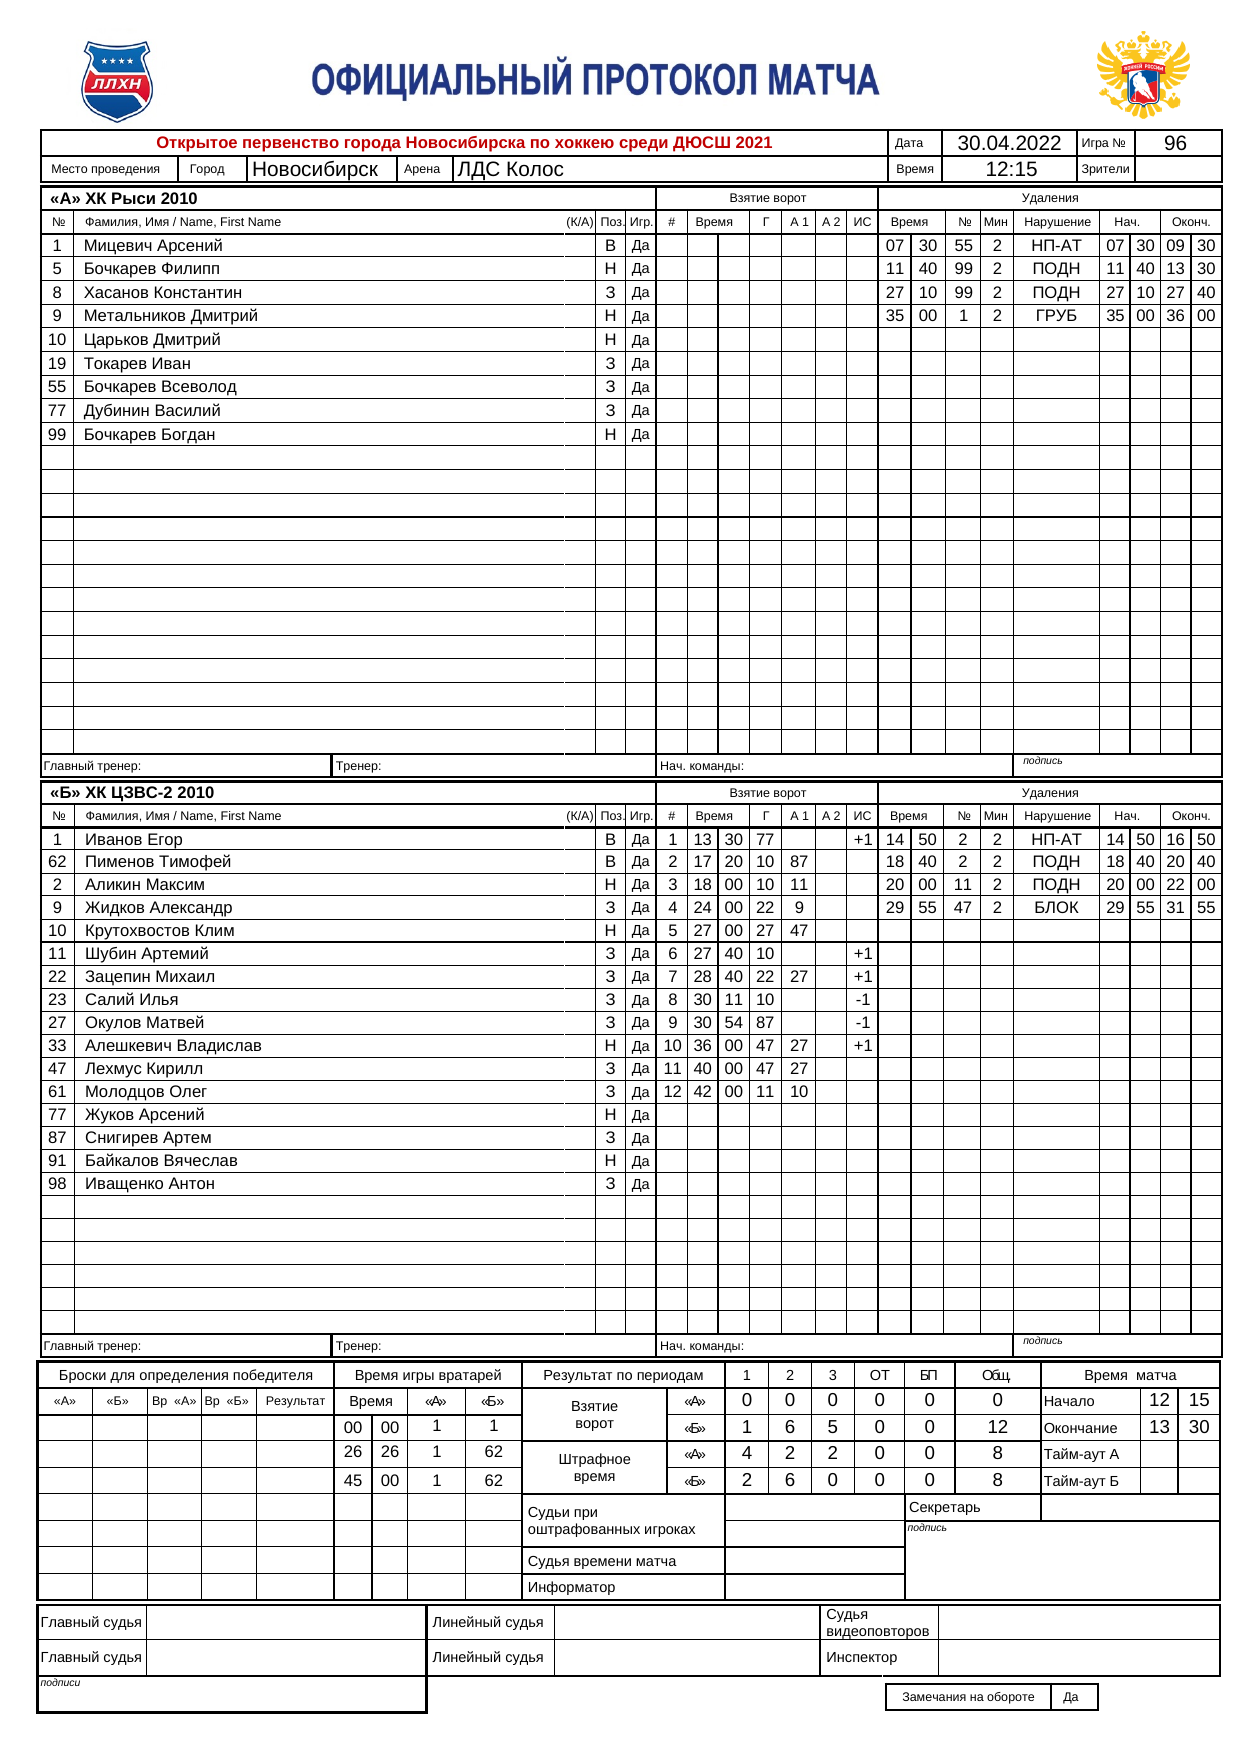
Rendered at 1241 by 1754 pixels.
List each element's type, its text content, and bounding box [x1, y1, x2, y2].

table_cell [202, 1468, 256, 1493]
table_cell [816, 446, 846, 469]
table_cell [816, 1196, 846, 1218]
table_cell [1161, 541, 1190, 564]
table_cell [816, 636, 846, 658]
table_cell 30 [688, 1012, 717, 1033]
table_cell [946, 707, 980, 729]
table_cell [879, 659, 910, 682]
table_cell [981, 423, 1013, 445]
table_cell [1161, 352, 1190, 374]
table_cell [912, 1150, 943, 1172]
table_cell [816, 1058, 846, 1079]
table_cell [565, 730, 595, 753]
table_cell 62 [466, 1468, 521, 1493]
table_cell [944, 1104, 980, 1126]
table_cell 55 [1192, 896, 1221, 918]
table_cell [408, 1574, 465, 1599]
table_cell [1014, 1288, 1099, 1310]
table_cell [42, 659, 73, 682]
table_cell 1 [42, 235, 73, 256]
table_cell Да [626, 989, 655, 1011]
table_cell [912, 541, 945, 564]
table_cell [1014, 1219, 1099, 1241]
table_cell [1131, 707, 1160, 729]
table_cell [981, 541, 1013, 564]
table_cell [657, 1150, 687, 1172]
table_cell [657, 376, 687, 398]
table_cell [1014, 1058, 1099, 1079]
table_cell [879, 1173, 910, 1195]
table_cell 2 [981, 896, 1013, 918]
table_cell [74, 446, 564, 469]
table_cell [565, 966, 595, 987]
table_cell [1131, 1242, 1160, 1264]
table_cell [565, 518, 595, 540]
table_cell 2 [944, 829, 980, 849]
table_cell 2 [657, 850, 687, 872]
table_cell [782, 707, 815, 729]
table_cell 6 [769, 1468, 811, 1493]
table_cell +1 [847, 829, 877, 849]
table_cell Начало [1042, 1389, 1140, 1413]
table_cell 8 [657, 989, 687, 1011]
table_cell [1131, 565, 1160, 587]
table_cell [981, 1104, 1013, 1126]
table_cell [750, 328, 781, 351]
table_cell [565, 1104, 595, 1126]
table_cell [879, 683, 910, 706]
table_cell 99 [946, 257, 980, 280]
table_cell [657, 683, 687, 706]
table_cell [946, 328, 980, 351]
table_cell [847, 565, 877, 587]
table_cell [847, 281, 877, 303]
table_cell [847, 1311, 877, 1333]
table_cell [782, 257, 815, 280]
table_cell [1161, 494, 1190, 516]
table_cell В [596, 829, 625, 849]
table_cell Арена [398, 157, 452, 181]
table_cell Информатор [523, 1575, 724, 1599]
table_cell 40 [719, 943, 749, 964]
table_cell [912, 943, 943, 964]
table_cell [726, 1575, 904, 1599]
table_cell [946, 588, 980, 611]
table_cell [912, 1196, 943, 1218]
table_cell [719, 1127, 749, 1149]
table_cell Н [596, 305, 625, 327]
table_cell [750, 659, 781, 682]
table_cell 30 [912, 235, 945, 256]
table_cell [1100, 588, 1129, 611]
table_cell 11 [944, 874, 980, 895]
table_cell [1014, 1150, 1099, 1172]
table_cell [912, 920, 943, 941]
table_cell Фамилия, Имя / Name, First Name [75, 805, 565, 826]
table_cell 30 [688, 989, 717, 1011]
table_cell [946, 376, 980, 398]
table_cell [782, 636, 815, 658]
table_cell [719, 730, 749, 753]
table_header Дата [889, 131, 941, 155]
table_header Открытое первенство города Новосибирска по хоккею среди ДЮСШ 2021 [42, 131, 887, 155]
table_cell [750, 399, 781, 422]
table_cell [726, 1495, 904, 1520]
table_cell 27 [1100, 281, 1129, 303]
table_cell [1014, 612, 1099, 634]
table_cell [1161, 1035, 1190, 1057]
table_cell [42, 1311, 74, 1333]
table_cell [981, 1288, 1013, 1310]
table_cell [373, 1494, 407, 1520]
table_cell [726, 1521, 904, 1546]
table_cell «Б» [93, 1389, 147, 1413]
table_cell [1161, 470, 1190, 493]
table_cell [1131, 588, 1160, 611]
table_cell 17 [688, 850, 717, 872]
table_cell [1131, 683, 1160, 706]
table_cell # [657, 211, 687, 233]
table_cell [719, 636, 749, 658]
table_cell [1131, 1288, 1160, 1310]
table_cell Главный тренер: [42, 1335, 330, 1356]
table_cell [74, 683, 564, 706]
table_cell [565, 257, 595, 280]
table_cell (К/А) [565, 211, 595, 233]
table_cell Тайм-аут Б [1042, 1468, 1140, 1493]
table_cell [879, 1288, 910, 1310]
table_cell Оконч. [1161, 805, 1221, 826]
table_cell ПОДН [1014, 257, 1099, 280]
table_cell [847, 588, 877, 611]
table_cell [1131, 376, 1160, 398]
table_cell [847, 399, 877, 422]
table_cell [1014, 494, 1099, 516]
table_cell -1 [847, 989, 877, 1011]
table_cell [719, 1311, 749, 1333]
table_cell 10 [912, 281, 945, 303]
table_cell [944, 1173, 980, 1195]
table_cell [688, 470, 717, 493]
table_cell Главный судья [39, 1640, 146, 1675]
table_cell [688, 1311, 717, 1333]
table_cell [879, 707, 910, 729]
table_cell [816, 1311, 846, 1333]
table_cell [1161, 730, 1190, 753]
table_cell [1100, 376, 1129, 398]
table_cell Время [879, 805, 943, 826]
table_cell Нарушение [1014, 805, 1099, 826]
table_cell Нач. [1100, 805, 1160, 826]
table_cell [912, 1265, 943, 1287]
table_cell [626, 707, 655, 729]
table_cell [879, 989, 910, 1011]
table_cell Место проведения [42, 157, 177, 181]
table_cell В [596, 850, 625, 872]
table_cell [657, 257, 687, 280]
table_cell [75, 1242, 564, 1264]
table_cell [1131, 920, 1160, 941]
table_cell [657, 659, 687, 682]
table_cell 07 [1100, 235, 1129, 256]
table_cell [688, 636, 717, 658]
table_cell 77 [42, 399, 73, 422]
table_cell [1192, 423, 1221, 445]
table_cell [1192, 1311, 1221, 1333]
table_cell [782, 1104, 815, 1126]
table_cell [946, 659, 980, 682]
table_cell [750, 423, 781, 445]
table_cell [565, 1081, 595, 1103]
table_cell [1192, 376, 1221, 398]
table_cell [912, 730, 945, 753]
table_cell [1161, 1081, 1190, 1103]
table_cell [565, 829, 595, 849]
table_cell [1161, 588, 1190, 611]
table_cell 40 [1131, 257, 1160, 280]
table_cell [1014, 1012, 1099, 1033]
table_cell [688, 541, 717, 564]
table_cell [42, 730, 73, 753]
table_cell [750, 541, 781, 564]
table_cell [912, 352, 945, 374]
table_cell [42, 494, 73, 516]
table_cell 10 [750, 989, 781, 1011]
table_cell [847, 896, 877, 918]
table_cell 27 [688, 920, 717, 941]
table_cell [565, 683, 595, 706]
table_cell 09 [1161, 235, 1190, 256]
table_cell Аликин Максим [75, 874, 564, 895]
table_cell 4 [726, 1442, 768, 1467]
table_cell [1014, 1104, 1099, 1126]
table_cell 40 [1192, 281, 1221, 303]
table_cell Тренер: [333, 755, 655, 776]
table_cell [879, 1058, 910, 1079]
table_cell НП-АТ [1014, 235, 1099, 256]
table_cell [1131, 659, 1160, 682]
table_cell [565, 1242, 595, 1264]
table_cell [1192, 730, 1221, 753]
table_cell 27 [1161, 281, 1190, 303]
table_cell 99 [946, 281, 980, 303]
table_cell [565, 1012, 595, 1033]
table_cell [1131, 1081, 1160, 1103]
table_cell [657, 1173, 687, 1195]
table_cell 11 [750, 1081, 781, 1103]
table_cell [1100, 1242, 1129, 1264]
table_cell 0 [855, 1389, 904, 1413]
table_cell [912, 376, 945, 398]
table_cell [946, 423, 980, 445]
table_cell [750, 636, 781, 658]
table_cell [1014, 989, 1099, 1011]
table_cell [148, 1468, 201, 1493]
table_cell [1014, 1035, 1099, 1057]
table_cell [879, 518, 910, 540]
table_cell [1100, 1104, 1129, 1126]
table_cell ЛДС Колос [454, 157, 887, 181]
table_cell [879, 541, 910, 564]
table_cell З [596, 352, 625, 374]
table_cell [1131, 518, 1160, 540]
table_cell [879, 1127, 910, 1149]
table_cell [565, 470, 595, 493]
table_cell 00 [719, 1081, 749, 1103]
table_cell [626, 612, 655, 634]
table_cell [657, 636, 687, 658]
table_cell [565, 612, 595, 634]
table_cell [1192, 683, 1221, 706]
table_cell [1100, 565, 1129, 587]
table_cell [688, 376, 717, 398]
table_cell [719, 518, 749, 540]
table_cell 00 [719, 920, 749, 941]
table_cell Результат [257, 1389, 333, 1413]
table_cell 40 [912, 257, 945, 280]
table_cell [912, 423, 945, 445]
table_cell [981, 659, 1013, 682]
table_cell [565, 989, 595, 1011]
table_cell [782, 1265, 815, 1287]
table_cell З [596, 1081, 625, 1103]
table_cell 14 [1100, 829, 1129, 849]
table_cell З [596, 1058, 625, 1079]
table_cell [74, 541, 564, 564]
table_cell [373, 1521, 407, 1546]
table_cell [596, 612, 625, 634]
table_cell [750, 281, 781, 303]
table_cell 27 [688, 943, 717, 964]
table_cell 10 [750, 850, 781, 872]
table_cell БЛОК [1014, 896, 1099, 918]
table_header Взятие ворот [657, 188, 877, 209]
table_cell [1014, 328, 1099, 351]
table_cell 42 [688, 1081, 717, 1103]
table_cell [466, 1521, 521, 1546]
table_cell ИС [847, 805, 877, 826]
table_cell [981, 399, 1013, 422]
table_cell [1014, 470, 1099, 493]
table_cell [565, 1058, 595, 1079]
table_cell [1161, 612, 1190, 634]
table_cell Жидков Александр [75, 896, 564, 918]
table_cell 18 [688, 874, 717, 895]
table_cell [750, 707, 781, 729]
table_cell [816, 874, 846, 895]
table_cell [981, 707, 1013, 729]
table_cell 13 [1161, 257, 1190, 280]
table_cell [596, 659, 625, 682]
table_cell «А» [39, 1389, 92, 1413]
table_cell [1192, 1127, 1221, 1149]
table_cell [912, 1012, 943, 1033]
table_cell [565, 1265, 595, 1287]
table_cell Окулов Матвей [75, 1012, 564, 1033]
table_cell [750, 235, 781, 256]
table_cell [719, 1219, 749, 1241]
table_cell [688, 659, 717, 682]
table_cell Жуков Арсений [75, 1104, 564, 1126]
table_cell 00 [1192, 305, 1221, 327]
table_cell 98 [42, 1173, 74, 1195]
table_cell Судья времени матча [523, 1548, 724, 1573]
table_cell 47 [42, 1058, 74, 1079]
table_cell 1 [408, 1468, 465, 1493]
table_cell [1100, 730, 1129, 753]
table_cell 87 [42, 1127, 74, 1149]
table_cell [1161, 1242, 1190, 1264]
table_cell [816, 659, 846, 682]
table_cell [688, 257, 717, 280]
table_cell Да [626, 966, 655, 987]
table_cell Инспектор [821, 1640, 938, 1675]
table_cell 20 [1100, 874, 1129, 895]
table_cell [750, 1127, 781, 1149]
table_cell [981, 494, 1013, 516]
table_cell [1014, 518, 1099, 540]
table_cell [1161, 1104, 1190, 1126]
table_cell 40 [1131, 850, 1160, 872]
table_cell [847, 328, 877, 351]
table_cell [1100, 659, 1129, 682]
table_cell [565, 1173, 595, 1195]
table_cell [750, 1288, 781, 1310]
table_cell А 1 [782, 805, 815, 826]
table_cell [946, 730, 980, 753]
table_cell [981, 376, 1013, 398]
table_cell [1131, 636, 1160, 658]
table_cell 20 [719, 850, 749, 872]
table_cell 27 [782, 1058, 815, 1079]
table_cell [1100, 399, 1129, 422]
table_cell [657, 1265, 687, 1287]
table_cell [408, 1547, 465, 1573]
table_cell [816, 829, 846, 849]
table_cell [883, 1677, 1220, 1681]
table_cell [1192, 328, 1221, 351]
table_cell [782, 1311, 815, 1333]
table_cell [688, 730, 717, 753]
table_cell [782, 1127, 815, 1149]
table_cell [981, 328, 1013, 351]
table_cell [719, 470, 749, 493]
table_cell -1 [847, 1012, 877, 1033]
table_cell [335, 1521, 371, 1546]
table_cell [847, 1196, 877, 1218]
table_cell З [596, 1173, 625, 1195]
table_cell [946, 612, 980, 634]
table_cell [879, 730, 910, 753]
table_cell 9 [42, 896, 74, 918]
table_cell [1136, 157, 1221, 181]
table_cell [847, 1173, 877, 1195]
table_cell [912, 494, 945, 516]
table_cell 55 [946, 235, 980, 256]
table_cell 50 [912, 829, 943, 849]
table_cell [626, 1288, 655, 1310]
table_cell [1161, 636, 1190, 658]
table_cell [782, 305, 815, 327]
table_cell подпись [906, 1522, 1219, 1599]
table_cell [688, 235, 717, 256]
table_cell А 2 [816, 211, 846, 233]
table_cell [981, 1196, 1013, 1218]
table_cell [1192, 966, 1221, 987]
table_cell [847, 494, 877, 516]
table_cell [688, 612, 717, 634]
table_cell [688, 1265, 717, 1287]
table_cell Н [596, 328, 625, 351]
table_cell [912, 1127, 943, 1149]
table_cell [1014, 446, 1099, 469]
table_cell Бочкарев Филипп [74, 257, 564, 280]
table_cell А 2 [816, 805, 846, 826]
table_cell [750, 305, 781, 327]
table_cell [565, 399, 595, 422]
table_cell [335, 1574, 371, 1599]
table_cell 5 [657, 920, 687, 941]
table_cell [626, 470, 655, 493]
table_cell [879, 1242, 910, 1264]
table_cell [1131, 1104, 1160, 1126]
table_cell Да [626, 235, 655, 256]
table_cell [657, 518, 687, 540]
table_cell [42, 683, 73, 706]
table_cell [879, 376, 910, 398]
table_cell [1161, 1058, 1190, 1079]
table_cell [688, 446, 717, 469]
table_cell [565, 1311, 595, 1333]
table_cell [816, 850, 846, 872]
table_cell [1161, 376, 1190, 398]
table_cell [1014, 1242, 1099, 1264]
table_cell [944, 989, 980, 1011]
table_cell [657, 1219, 687, 1241]
table_cell [1100, 1288, 1129, 1310]
table_cell [750, 494, 781, 516]
table_cell [939, 1606, 1219, 1639]
table_cell [39, 1441, 92, 1467]
table_cell [1100, 328, 1129, 351]
table_cell [912, 1311, 943, 1333]
table_cell Снигирев Артем [75, 1127, 564, 1149]
table_cell [1179, 1441, 1219, 1467]
table_cell [42, 588, 73, 611]
table_cell [373, 1574, 407, 1599]
table_cell 30 [1192, 235, 1221, 256]
table_cell +1 [847, 1035, 877, 1057]
table_cell [1192, 1150, 1221, 1172]
table_cell [1100, 920, 1129, 941]
table_cell [1100, 518, 1129, 540]
table_cell 11 [782, 874, 815, 895]
table_cell «А» [668, 1442, 724, 1467]
table_cell 40 [688, 1058, 717, 1079]
table_cell [816, 235, 846, 256]
table_cell [626, 1265, 655, 1287]
table_cell 10 [1131, 281, 1160, 303]
table_cell [816, 1104, 846, 1126]
table_cell [1131, 1173, 1160, 1195]
table_cell 0 [812, 1468, 854, 1493]
table_cell [912, 328, 945, 351]
table_cell [1192, 565, 1221, 587]
table_cell [847, 541, 877, 564]
table_cell [657, 541, 687, 564]
table_header Время матча [1042, 1363, 1219, 1387]
table_cell Да [626, 399, 655, 422]
table_cell [782, 989, 815, 1011]
table_cell [912, 659, 945, 682]
table_cell [596, 518, 625, 540]
table_cell [466, 1547, 521, 1573]
table_cell [847, 1265, 877, 1287]
table_cell [719, 376, 749, 398]
table_cell [879, 636, 910, 658]
table_cell Г [750, 211, 781, 233]
table_cell [981, 612, 1013, 634]
table_cell Игр. [626, 805, 655, 826]
table_cell [981, 470, 1013, 493]
table_cell 55 [42, 376, 73, 398]
table_cell [879, 1150, 910, 1172]
table_cell [1161, 423, 1190, 445]
table_cell [257, 1521, 333, 1546]
table_cell [719, 446, 749, 469]
table_cell [879, 920, 910, 941]
table_cell [1161, 1311, 1190, 1333]
table_cell Да [626, 1127, 655, 1149]
table_cell [596, 1196, 625, 1218]
table_cell [981, 683, 1013, 706]
table_cell [657, 305, 687, 327]
table_cell 10 [42, 920, 74, 941]
table_cell [750, 446, 781, 469]
table_cell [565, 565, 595, 587]
table_cell [847, 305, 877, 327]
table_cell [1100, 541, 1129, 564]
table_cell 6 [769, 1415, 811, 1440]
table_cell [847, 1104, 877, 1126]
table_cell [719, 565, 749, 587]
table_cell ПОДН [1014, 281, 1099, 303]
table_cell [75, 1196, 564, 1218]
table_cell [202, 1521, 256, 1546]
table_cell [981, 636, 1013, 658]
table_cell [816, 966, 846, 987]
table_cell Лехмус Кирилл [75, 1058, 564, 1079]
table_cell 24 [688, 896, 717, 918]
table_cell [1100, 636, 1129, 658]
table_cell [596, 494, 625, 516]
table_cell [1131, 352, 1160, 374]
table_cell Главный тренер: [42, 755, 330, 776]
table_cell [719, 1242, 749, 1264]
table_cell Линейный судья [428, 1640, 554, 1675]
table_cell Н [596, 1035, 625, 1057]
table_cell [879, 1035, 910, 1057]
table_cell [1131, 1150, 1160, 1172]
table_cell [750, 1150, 781, 1172]
table_cell [750, 683, 781, 706]
table_cell [750, 1173, 781, 1195]
table_cell 00 [912, 874, 943, 895]
table_cell [944, 1219, 980, 1241]
table_cell [912, 470, 945, 493]
table_cell [719, 1196, 749, 1218]
table_cell [782, 541, 815, 564]
table_cell [657, 588, 687, 611]
table_cell [946, 683, 980, 706]
table_cell Окончание [1042, 1415, 1140, 1440]
table_cell 47 [750, 1035, 781, 1057]
table_cell НП-АТ [1014, 829, 1099, 849]
table_cell [74, 659, 564, 682]
table_cell [750, 588, 781, 611]
table_cell [879, 966, 910, 987]
table_cell [657, 328, 687, 351]
table_cell [750, 612, 781, 634]
table_cell [816, 1288, 846, 1310]
table_cell [1099, 1682, 1220, 1711]
table_cell [93, 1547, 147, 1573]
table_cell [782, 470, 815, 493]
table_cell 77 [42, 1104, 74, 1126]
table_cell 47 [750, 1058, 781, 1079]
table_cell [688, 683, 717, 706]
table_cell [847, 730, 877, 753]
table_cell 19 [42, 352, 73, 374]
table_cell [1192, 588, 1221, 611]
table_cell [688, 281, 717, 303]
table_cell Тренер: [333, 1335, 655, 1356]
table_cell 2 [981, 235, 1013, 256]
table_cell [688, 1127, 717, 1149]
table_cell [74, 494, 564, 516]
table_cell [657, 730, 687, 753]
table_cell [816, 470, 846, 493]
table_cell [565, 305, 595, 327]
table_cell [565, 328, 595, 351]
table_cell [626, 518, 655, 540]
table_cell [42, 1288, 74, 1310]
table_cell 40 [1192, 850, 1221, 872]
table_cell [1192, 1196, 1221, 1218]
table_cell [596, 1288, 625, 1310]
table_cell [782, 1196, 815, 1218]
table_cell [75, 1311, 564, 1333]
table_cell [657, 494, 687, 516]
table_cell 18 [1100, 850, 1129, 872]
table_cell [75, 1265, 564, 1287]
table_cell 5 [42, 257, 73, 280]
table_cell [1100, 943, 1129, 964]
table_cell [42, 470, 73, 493]
table_cell Зацепин Михаил [75, 966, 564, 987]
table_cell [816, 920, 846, 941]
table_cell 1 [946, 305, 980, 327]
table_cell [750, 376, 781, 398]
table_cell [879, 943, 910, 964]
table_cell [1192, 470, 1221, 493]
table_cell [879, 446, 910, 469]
table_cell [93, 1468, 147, 1493]
table_cell [626, 1196, 655, 1218]
table_cell [1100, 352, 1129, 374]
table_header Да [1052, 1685, 1097, 1709]
table_cell [565, 920, 595, 941]
table_cell (К/А) [565, 805, 595, 826]
table_cell 0 [905, 1415, 954, 1440]
table_cell 27 [42, 1012, 74, 1033]
table_cell [879, 612, 910, 634]
table_cell [847, 352, 877, 374]
table_cell [1161, 1196, 1190, 1218]
table_cell [847, 1081, 877, 1103]
table_cell [944, 1150, 980, 1172]
table_cell [1100, 1219, 1129, 1241]
table_cell [1014, 376, 1099, 398]
table_cell [657, 1127, 687, 1149]
table_cell [39, 1547, 92, 1573]
table_cell 0 [905, 1442, 954, 1467]
table_cell [1131, 966, 1160, 987]
table_cell [847, 659, 877, 682]
table_cell 07 [879, 235, 910, 256]
table_cell [981, 730, 1013, 753]
picture [5, 28, 1197, 129]
table_cell Да [626, 352, 655, 374]
table_cell 47 [782, 920, 815, 941]
table_cell 15 [1179, 1389, 1219, 1413]
table_cell З [596, 989, 625, 1011]
table_cell [74, 565, 564, 587]
table_cell [1192, 1219, 1221, 1241]
table_cell [816, 281, 846, 303]
table_cell [565, 494, 595, 516]
table_cell Нач. команды: [657, 755, 1012, 776]
table_cell [816, 257, 846, 280]
table_cell 29 [1100, 896, 1129, 918]
table_cell Мин [981, 805, 1013, 826]
table_cell [981, 1058, 1013, 1079]
table_cell [1161, 328, 1190, 351]
table_cell [944, 1081, 980, 1103]
table_cell Да [626, 1150, 655, 1172]
table_cell Да [626, 850, 655, 872]
table_cell [1100, 966, 1129, 987]
table_cell 1 [408, 1416, 465, 1440]
table_cell А 1 [782, 211, 815, 233]
table_cell [912, 565, 945, 587]
table_cell 0 [905, 1468, 954, 1493]
table_cell 5 [812, 1415, 854, 1440]
table_cell [816, 305, 846, 327]
table_cell [688, 423, 717, 445]
table_cell [1014, 1265, 1099, 1287]
table_cell [555, 1640, 819, 1675]
table_cell [596, 470, 625, 493]
table_cell [816, 541, 846, 564]
table_cell [847, 1127, 877, 1149]
table_cell [981, 966, 1013, 987]
table_cell [1014, 1081, 1099, 1103]
table_cell [912, 1058, 943, 1079]
table_cell Нарушение [1014, 211, 1099, 233]
table_cell [981, 446, 1013, 469]
table_header Удаления [879, 188, 1221, 209]
table_cell [1131, 328, 1160, 351]
table_cell [981, 1311, 1013, 1333]
table_cell [847, 1288, 877, 1310]
table_cell 0 [855, 1468, 904, 1493]
table_cell [626, 636, 655, 658]
table_cell 22 [750, 896, 781, 918]
table_cell 11 [879, 257, 910, 280]
table_cell [657, 707, 687, 729]
table_cell [847, 707, 877, 729]
table_cell [1100, 1150, 1129, 1172]
table_cell 12 [1141, 1389, 1177, 1413]
table_cell [782, 1242, 815, 1264]
table_cell [782, 683, 815, 706]
table_cell 00 [373, 1416, 407, 1440]
table_cell 00 [719, 1058, 749, 1079]
table_cell Вр «Б» [202, 1389, 256, 1413]
table_cell 10 [782, 1081, 815, 1103]
table_cell 11 [657, 1058, 687, 1079]
table_cell [74, 588, 564, 611]
table_cell [750, 1104, 781, 1126]
table_cell [565, 446, 595, 469]
table_cell [93, 1441, 147, 1467]
table_cell 99 [42, 423, 73, 445]
table_cell [750, 565, 781, 587]
table_cell [1192, 612, 1221, 634]
table_cell З [596, 281, 625, 303]
table_cell [1131, 541, 1160, 564]
table_cell [981, 1219, 1013, 1241]
table_cell [847, 850, 877, 872]
table_cell 0 [855, 1442, 904, 1467]
table_cell 2 [726, 1468, 768, 1493]
table_cell Н [596, 1104, 625, 1126]
table_cell [42, 1242, 74, 1264]
table_cell [688, 1242, 717, 1264]
table_cell ИС [847, 211, 877, 233]
table_cell [981, 352, 1013, 374]
table_cell Иващенко Антон [75, 1173, 564, 1195]
table_cell [626, 588, 655, 611]
table_cell [466, 1574, 521, 1599]
table_header ОТ [855, 1363, 904, 1387]
table_cell [688, 399, 717, 422]
table_cell Да [626, 829, 655, 849]
table_cell [42, 1196, 74, 1218]
table_cell [912, 707, 945, 729]
table_cell [1161, 565, 1190, 587]
table_cell [750, 1242, 781, 1264]
table_cell [816, 730, 846, 753]
table_cell [1192, 989, 1221, 1011]
table_cell [1161, 1127, 1190, 1149]
table_cell [74, 518, 564, 540]
table_cell [93, 1574, 147, 1599]
table_cell [39, 1574, 92, 1599]
table_cell Царьков Дмитрий [74, 328, 564, 351]
table_cell [879, 588, 910, 611]
table_cell [202, 1547, 256, 1573]
table_cell 2 [981, 305, 1013, 327]
table_cell [782, 1150, 815, 1172]
table_cell «Б» [668, 1415, 724, 1440]
table_cell ПОДН [1014, 874, 1099, 895]
table_cell 22 [1161, 874, 1190, 895]
table_cell [596, 683, 625, 706]
table_cell [74, 707, 564, 729]
table_cell [596, 730, 625, 753]
table_cell [944, 966, 980, 987]
table_cell [847, 920, 877, 941]
table_cell 40 [719, 966, 749, 987]
table_cell Н [596, 423, 625, 445]
table_cell [782, 730, 815, 753]
table_cell [879, 565, 910, 587]
table_cell [1161, 966, 1190, 987]
table_cell [373, 1547, 407, 1573]
table_cell [688, 305, 717, 327]
table_cell [847, 518, 877, 540]
table_cell [1161, 1219, 1190, 1241]
table_cell [912, 1219, 943, 1241]
table_cell [816, 612, 846, 634]
table_cell [1192, 707, 1221, 729]
table_cell 2 [769, 1442, 811, 1467]
table_cell [981, 1242, 1013, 1264]
table_cell [879, 1265, 910, 1287]
table_cell [1192, 399, 1221, 422]
table_cell [782, 281, 815, 303]
table_cell [42, 446, 73, 469]
table_cell [981, 1150, 1013, 1172]
table_cell [719, 683, 749, 706]
table_cell [946, 565, 980, 587]
table_cell [688, 1288, 717, 1310]
table_cell [847, 874, 877, 895]
table_cell [750, 518, 781, 540]
table_cell [782, 588, 815, 611]
table_cell [1131, 1035, 1160, 1057]
table_cell +1 [847, 943, 877, 964]
table_cell [750, 257, 781, 280]
table_cell [657, 612, 687, 634]
table_cell Салий Илья [75, 989, 564, 1011]
table_cell [782, 235, 815, 256]
table_cell Судья видеоповторов [821, 1606, 938, 1639]
table_cell [782, 446, 815, 469]
table_cell [782, 565, 815, 587]
table_cell [1131, 1127, 1160, 1149]
table_cell 00 [719, 1035, 749, 1057]
table_cell [750, 1265, 781, 1287]
table_cell Взятие ворот [523, 1389, 666, 1440]
table_cell [1014, 730, 1099, 753]
table_cell [816, 352, 846, 374]
table_cell 9 [782, 896, 815, 918]
table_cell [1014, 352, 1099, 374]
table_cell [750, 470, 781, 493]
table_cell [782, 518, 815, 540]
table_cell 1 [726, 1415, 768, 1440]
table_cell [1100, 1173, 1129, 1195]
table_cell [555, 1606, 819, 1639]
table_cell [719, 588, 749, 611]
table_cell [596, 446, 625, 469]
table_cell [148, 1441, 201, 1467]
table_cell [944, 943, 980, 964]
table_cell [42, 612, 73, 634]
table_cell [1161, 1173, 1190, 1195]
table_cell Г [750, 805, 781, 826]
table_cell 0 [855, 1415, 904, 1440]
table_cell [1161, 683, 1190, 706]
table_cell 2 [981, 850, 1013, 872]
table_cell [626, 1311, 655, 1333]
table_cell [1100, 1081, 1129, 1103]
table_cell Да [626, 1058, 655, 1079]
table_cell [1100, 1058, 1129, 1079]
table_cell [946, 470, 980, 493]
table_cell [42, 518, 73, 540]
table_cell [944, 920, 980, 941]
table_cell 36 [1161, 305, 1190, 327]
table_cell Да [626, 920, 655, 941]
table_cell [596, 1265, 625, 1287]
table_cell Да [626, 305, 655, 327]
table_cell [946, 541, 980, 564]
table_cell [912, 588, 945, 611]
table_cell [750, 1311, 781, 1333]
table_cell [1131, 446, 1160, 469]
table_cell [1100, 707, 1129, 729]
table_cell 12:15 [943, 157, 1076, 181]
table_cell [1192, 659, 1221, 682]
table_cell +1 [847, 966, 877, 987]
table_cell [688, 1104, 717, 1126]
table_cell 11 [1100, 257, 1129, 280]
table_cell Да [626, 1173, 655, 1195]
table_cell 55 [1131, 896, 1160, 918]
table_cell [1161, 1288, 1190, 1310]
table_cell 1 [408, 1441, 465, 1467]
table_cell 27 [782, 966, 815, 987]
table_cell [719, 659, 749, 682]
table_cell [719, 399, 749, 422]
table_cell [981, 1265, 1013, 1287]
table_cell [1131, 1058, 1160, 1079]
table_cell [565, 1196, 595, 1218]
table_cell [1131, 1219, 1160, 1241]
table_cell 6 [657, 943, 687, 964]
table_cell [981, 518, 1013, 540]
table_cell [657, 423, 687, 445]
table_cell [39, 1494, 92, 1520]
table_cell [1131, 1265, 1160, 1287]
table_cell [912, 636, 945, 658]
table_cell Н [596, 257, 625, 280]
table_cell [596, 1242, 625, 1264]
table_cell [657, 235, 687, 256]
table_cell 14 [879, 829, 910, 849]
table_header Игра № [1078, 131, 1134, 155]
table_cell [1014, 943, 1099, 964]
table_cell 2 [812, 1442, 854, 1467]
table_cell Время [335, 1389, 407, 1413]
table_cell [42, 1219, 74, 1241]
table_header «А» ХК Рыси 2010 [42, 188, 655, 209]
table_cell Новосибирск [248, 157, 396, 181]
table_cell [1192, 1058, 1221, 1079]
table_cell [688, 1150, 717, 1172]
table_cell 10 [657, 1035, 687, 1057]
table_cell [912, 683, 945, 706]
table_cell [719, 1150, 749, 1172]
table_cell [719, 1265, 749, 1287]
table_cell Штрафное время [523, 1442, 666, 1493]
table_cell 1 [466, 1416, 521, 1440]
table_cell 23 [42, 989, 74, 1011]
table_cell 11 [42, 943, 74, 964]
table_cell [847, 423, 877, 445]
table_cell [946, 636, 980, 658]
table_cell [847, 446, 877, 469]
table_cell [719, 1173, 749, 1195]
table_cell [688, 1196, 717, 1218]
table_cell [782, 1288, 815, 1310]
table_cell [1141, 1468, 1177, 1493]
table_cell [782, 376, 815, 398]
table_cell Бочкарев Всеволод [74, 376, 564, 398]
table_cell № [42, 805, 74, 826]
table_cell [816, 1173, 846, 1195]
table_cell Время [889, 157, 941, 181]
table_cell Да [626, 943, 655, 964]
table_cell [946, 399, 980, 422]
table_cell 61 [42, 1081, 74, 1103]
table_header Замечания на обороте [887, 1685, 1050, 1709]
table_header Удаления [879, 783, 1221, 803]
table_cell [912, 1104, 943, 1126]
table_cell [688, 707, 717, 729]
table_cell 62 [466, 1441, 521, 1467]
table_cell [946, 518, 980, 540]
table_cell [1100, 1127, 1129, 1149]
table_cell 00 [335, 1416, 371, 1440]
table_cell подпись [1014, 755, 1221, 776]
table_cell [42, 636, 73, 658]
table_cell [565, 235, 595, 256]
table_cell [565, 850, 595, 872]
table_cell [1014, 1196, 1099, 1218]
table_cell [816, 1035, 846, 1057]
table_cell [944, 1012, 980, 1033]
table_cell [946, 494, 980, 516]
table_cell [719, 1288, 749, 1310]
table_cell [1131, 1196, 1160, 1218]
table_cell [944, 1058, 980, 1079]
table_cell [565, 943, 595, 964]
table_cell [1141, 1441, 1177, 1467]
table_cell [782, 423, 815, 445]
table_cell Бочкарев Богдан [74, 423, 564, 445]
table_cell [944, 1242, 980, 1264]
table_cell [565, 376, 595, 398]
table_cell [1131, 730, 1160, 753]
table_cell [1014, 1127, 1099, 1149]
table_cell [657, 1288, 687, 1310]
table_cell 22 [42, 966, 74, 987]
table_cell [1100, 1196, 1129, 1218]
table_cell [816, 1012, 846, 1033]
table_cell 10 [750, 943, 781, 964]
table_cell 30 [719, 829, 749, 849]
table_cell 9 [42, 305, 73, 327]
table_header 3 [812, 1363, 854, 1387]
table_cell 30 [1131, 235, 1160, 256]
table_cell [657, 399, 687, 422]
table_cell Фамилия, Имя / Name, First Name [74, 211, 565, 233]
table_cell [1014, 399, 1099, 422]
table_cell [39, 1416, 92, 1440]
table_cell ГРУБ [1014, 305, 1099, 327]
table_cell [981, 920, 1013, 941]
table_cell [565, 588, 595, 611]
table_cell 16 [1161, 829, 1190, 849]
table_cell 2 [981, 829, 1013, 849]
table_cell [816, 494, 846, 516]
table_cell [719, 235, 749, 256]
table_cell Да [626, 1035, 655, 1057]
table_cell 40 [912, 850, 943, 872]
table_cell [408, 1521, 465, 1546]
table_cell [148, 1574, 201, 1599]
table_cell [879, 1104, 910, 1126]
table_cell 26 [373, 1441, 407, 1467]
table_cell Байкалов Вячеслав [75, 1150, 564, 1172]
table_cell 45 [335, 1468, 371, 1493]
table_cell [74, 636, 564, 658]
table_cell Линейный судья [428, 1606, 554, 1639]
table_cell 3 [657, 874, 687, 895]
table_cell [782, 612, 815, 634]
table_cell [1042, 1495, 1219, 1520]
table_cell [847, 683, 877, 706]
table_cell [565, 541, 595, 564]
table_cell [944, 1196, 980, 1218]
table_cell [202, 1494, 256, 1520]
table_cell [626, 659, 655, 682]
table_cell 8 [956, 1468, 1040, 1493]
table_cell 10 [42, 328, 73, 351]
table_cell 11 [719, 989, 749, 1011]
table_cell [816, 423, 846, 445]
table_cell [75, 1219, 564, 1241]
table_cell [1014, 659, 1099, 682]
table_cell [816, 989, 846, 1011]
table_cell [1014, 966, 1099, 987]
table_cell [93, 1494, 147, 1520]
table_cell [688, 588, 717, 611]
table_cell [626, 1242, 655, 1264]
table_header Результат по периодам [523, 1363, 724, 1387]
table_cell [912, 1081, 943, 1103]
table_cell [981, 943, 1013, 964]
table_cell [1131, 1311, 1160, 1333]
table_cell Дубинин Василий [74, 399, 564, 422]
table_cell 9 [657, 1012, 687, 1033]
table_cell Да [626, 874, 655, 895]
table_cell 27 [782, 1035, 815, 1057]
table_cell [719, 1104, 749, 1126]
table_cell [1100, 1265, 1129, 1287]
table_cell [816, 1219, 846, 1241]
table_cell Н [596, 920, 625, 941]
table_cell [1161, 659, 1190, 682]
table_cell [75, 1288, 564, 1310]
table_cell З [596, 943, 625, 964]
table_cell [981, 989, 1013, 1011]
table_cell [39, 1521, 92, 1546]
table_cell [944, 1265, 980, 1287]
table_cell [1192, 518, 1221, 540]
table_cell [946, 446, 980, 469]
table_cell [750, 730, 781, 753]
table_cell [565, 281, 595, 303]
table_cell 20 [1161, 850, 1190, 872]
table_cell [565, 874, 595, 895]
table_cell [626, 541, 655, 564]
table_cell [816, 1265, 846, 1287]
table_cell Н [596, 874, 625, 895]
table_header «Б» ХК ЦЗВС-2 2010 [42, 783, 655, 803]
table_cell [565, 659, 595, 682]
table_cell [1014, 423, 1099, 445]
table_cell [847, 470, 877, 493]
table_cell 29 [879, 896, 910, 918]
table_cell [147, 1606, 425, 1639]
table_cell 00 [1131, 305, 1160, 327]
table_cell [1100, 470, 1129, 493]
table_cell [74, 612, 564, 634]
table_cell [565, 896, 595, 918]
table_cell [1161, 399, 1190, 422]
table_header Взятие ворот [657, 783, 877, 803]
table_cell [847, 235, 877, 256]
table_cell [1192, 1012, 1221, 1033]
table_cell [1014, 920, 1099, 941]
table_cell 36 [688, 1035, 717, 1057]
table_cell [1100, 1311, 1129, 1333]
table_cell [257, 1441, 333, 1467]
table_cell [466, 1494, 521, 1520]
table_cell [565, 423, 595, 445]
table_cell [1192, 636, 1221, 658]
table_header 30.04.2022 [943, 131, 1076, 155]
table_cell [1100, 423, 1129, 445]
table_cell [1131, 612, 1160, 634]
table_cell [1192, 943, 1221, 964]
table_cell 26 [335, 1441, 371, 1467]
table_cell [816, 376, 846, 398]
table_cell [1100, 494, 1129, 516]
table_cell [816, 399, 846, 422]
table_cell 2 [944, 850, 980, 872]
table_cell [912, 989, 943, 1011]
table_cell Да [626, 423, 655, 445]
table_cell 50 [1131, 829, 1160, 849]
table_cell З [596, 399, 625, 422]
table_cell [782, 1173, 815, 1195]
table_cell 20 [879, 874, 910, 895]
table_cell 77 [750, 829, 781, 849]
table_cell З [596, 1127, 625, 1149]
table_cell [912, 446, 945, 469]
table_cell [565, 1288, 595, 1310]
table_cell [1131, 494, 1160, 516]
table_cell Время [688, 805, 749, 826]
table_cell 00 [1192, 874, 1221, 895]
table_cell [912, 1242, 943, 1264]
table_cell [688, 565, 717, 587]
table_cell [657, 1242, 687, 1264]
table_cell Мицевич Арсений [74, 235, 564, 256]
table_cell 2 [981, 874, 1013, 895]
table_cell 0 [812, 1389, 854, 1413]
table_header БП [905, 1363, 954, 1387]
table_cell [719, 707, 749, 729]
table_cell Хасанов Константин [74, 281, 564, 303]
table_cell [719, 541, 749, 564]
table_cell [719, 257, 749, 280]
table_cell [1192, 352, 1221, 374]
table_cell Шубин Артемий [75, 943, 564, 964]
table_cell [816, 588, 846, 611]
table_cell 33 [42, 1035, 74, 1057]
table_cell [847, 376, 877, 398]
table_cell [816, 1242, 846, 1264]
table_cell «А» [408, 1389, 465, 1413]
table_cell 00 [1131, 874, 1160, 895]
table_cell [847, 1150, 877, 1172]
table_cell 8 [42, 281, 73, 303]
table_cell 2 [42, 874, 74, 895]
table_cell [42, 565, 73, 587]
table_cell Метальников Дмитрий [74, 305, 564, 327]
table_cell [596, 588, 625, 611]
table_cell [1131, 943, 1160, 964]
table_cell 87 [782, 850, 815, 872]
table_cell Алешкевич Владислав [75, 1035, 564, 1057]
table_cell [879, 328, 910, 351]
table_cell [879, 352, 910, 374]
table_cell «А» [668, 1389, 724, 1413]
table_cell [1014, 1173, 1099, 1195]
table_cell 54 [719, 1012, 749, 1033]
table_cell [879, 1012, 910, 1033]
table_cell 35 [1100, 305, 1129, 327]
table_cell З [596, 896, 625, 918]
table_cell [847, 257, 877, 280]
table_cell Да [626, 1081, 655, 1103]
table_cell ПОДН [1014, 850, 1099, 872]
table_cell Оконч. [1161, 211, 1221, 233]
table_cell [1161, 920, 1190, 941]
table_cell № [42, 211, 73, 233]
table_cell [657, 281, 687, 303]
table_cell [782, 352, 815, 374]
table_cell [688, 494, 717, 516]
table_cell [944, 1288, 980, 1310]
table_cell 12 [956, 1415, 1040, 1440]
table_cell [1192, 1265, 1221, 1287]
table_cell 47 [944, 896, 980, 918]
table_cell [335, 1547, 371, 1573]
table_cell [1192, 494, 1221, 516]
table_cell [1161, 1150, 1190, 1172]
table_cell [257, 1494, 333, 1520]
table_cell [879, 399, 910, 422]
table_cell [1192, 1173, 1221, 1195]
table_cell [565, 1219, 595, 1241]
table_cell [1192, 541, 1221, 564]
table_cell [981, 1012, 1013, 1033]
table_cell [912, 1035, 943, 1057]
table_cell «Б» [668, 1468, 724, 1493]
table_cell 22 [750, 966, 781, 987]
table_header 96 [1136, 131, 1221, 155]
table_cell [750, 1196, 781, 1218]
table_cell [1161, 518, 1190, 540]
table_cell [1192, 1035, 1221, 1057]
table_cell [257, 1468, 333, 1493]
table_cell [879, 470, 910, 493]
table_cell Да [626, 1012, 655, 1033]
table_cell [782, 659, 815, 682]
table_cell 00 [719, 874, 749, 895]
table_cell [1161, 1012, 1190, 1033]
table_cell [688, 328, 717, 351]
table_cell [879, 1219, 910, 1241]
table_cell [1161, 1265, 1190, 1287]
table_cell [1131, 1012, 1160, 1033]
table_cell [939, 1640, 1219, 1675]
table_cell [1192, 920, 1221, 941]
table_cell [1179, 1468, 1219, 1493]
table_cell [596, 707, 625, 729]
table_cell [74, 730, 564, 753]
table_cell 31 [1161, 896, 1190, 918]
table_cell [719, 305, 749, 327]
table_cell [565, 1150, 595, 1172]
table_cell 13 [688, 829, 717, 849]
table_cell [1014, 683, 1099, 706]
table_cell Время [879, 211, 945, 233]
table_cell 0 [905, 1389, 954, 1413]
table_cell З [596, 966, 625, 987]
table_cell Поз. [596, 805, 625, 826]
table_cell Иванов Егор [75, 829, 564, 849]
table_cell Вр «А» [148, 1389, 201, 1413]
table_cell Игр. [626, 211, 655, 233]
table_cell [750, 1219, 781, 1241]
table_cell [1100, 1012, 1129, 1033]
table_cell Нач. [1100, 211, 1160, 233]
table_cell [782, 829, 815, 849]
table_cell [879, 423, 910, 445]
table_header Общ. [956, 1363, 1040, 1387]
table_cell Судьи при оштрафованных игроках [523, 1495, 724, 1546]
table_cell [257, 1416, 333, 1440]
table_cell [946, 352, 980, 374]
table_cell [981, 1081, 1013, 1103]
table_cell [912, 966, 943, 987]
table_cell [1100, 683, 1129, 706]
table_cell Город [179, 157, 246, 181]
table_cell подписи [39, 1677, 425, 1711]
table_cell [1192, 446, 1221, 469]
table_cell 12 [657, 1081, 687, 1103]
table_cell [147, 1640, 425, 1675]
table_cell [626, 730, 655, 753]
table_cell 10 [750, 874, 781, 895]
table_cell [944, 1035, 980, 1057]
table_cell [596, 1219, 625, 1241]
table_cell [1192, 1104, 1221, 1126]
table_cell [1131, 470, 1160, 493]
table_cell 00 [912, 305, 945, 327]
table_cell [596, 565, 625, 587]
table_cell [1192, 1242, 1221, 1264]
table_cell [782, 328, 815, 351]
table_cell [93, 1416, 147, 1440]
table_cell [944, 1127, 980, 1149]
table_cell [1192, 1081, 1221, 1103]
table_cell 7 [657, 966, 687, 987]
table_cell 00 [719, 896, 749, 918]
table_cell # [657, 805, 687, 826]
table_cell [1014, 565, 1099, 587]
table_cell [816, 683, 846, 706]
table_cell [565, 1035, 595, 1057]
table_cell [1014, 541, 1099, 564]
table_cell [93, 1521, 147, 1546]
table_cell [688, 518, 717, 540]
table_cell [596, 1311, 625, 1333]
table_cell [816, 707, 846, 729]
table_cell [39, 1468, 92, 1493]
table_cell [1131, 423, 1160, 445]
table_cell [565, 352, 595, 374]
table_cell [912, 399, 945, 422]
table_cell [657, 352, 687, 374]
table_cell [657, 1196, 687, 1218]
table_cell 8 [956, 1442, 1040, 1467]
table_cell [257, 1574, 333, 1599]
table_cell 27 [750, 920, 781, 941]
table_cell [782, 494, 815, 516]
table_cell 91 [42, 1150, 74, 1172]
table_cell [750, 352, 781, 374]
table_cell [1100, 989, 1129, 1011]
table_cell [688, 352, 717, 374]
table_cell [816, 1150, 846, 1172]
table_cell 50 [1192, 829, 1221, 849]
table_cell [596, 541, 625, 564]
table_cell [626, 1219, 655, 1241]
table_cell 87 [750, 1012, 781, 1033]
table_cell [202, 1574, 256, 1599]
table_cell [719, 612, 749, 634]
table_cell [816, 518, 846, 540]
table_cell [879, 494, 910, 516]
table_cell 30 [1192, 257, 1221, 280]
table_cell [1161, 943, 1190, 964]
table_cell [944, 1311, 980, 1333]
table_cell Да [626, 1104, 655, 1126]
table_cell З [596, 1012, 625, 1033]
table_header 2 [769, 1363, 811, 1387]
table_cell № [944, 805, 980, 826]
table_cell [816, 943, 846, 964]
table_cell [335, 1494, 371, 1520]
table_cell [626, 683, 655, 706]
table_cell 0 [726, 1389, 768, 1413]
table_cell [1100, 1035, 1129, 1057]
table_cell Поз. [596, 211, 625, 233]
table_cell [42, 707, 73, 729]
table_cell [74, 470, 564, 493]
table_cell [257, 1547, 333, 1573]
table_cell [816, 565, 846, 587]
table_cell 30 [1179, 1415, 1219, 1440]
table_cell Н [596, 1150, 625, 1172]
table_cell Время [688, 211, 749, 233]
table_cell Тайм-аут А [1042, 1441, 1140, 1467]
table_cell [981, 1035, 1013, 1057]
table_cell [428, 1677, 882, 1711]
table_cell [657, 1311, 687, 1333]
table_cell [1100, 446, 1129, 469]
table_cell [847, 1242, 877, 1264]
table_cell [148, 1521, 201, 1546]
table_cell [847, 1058, 877, 1079]
table_cell З [596, 376, 625, 398]
table_cell [782, 1219, 815, 1241]
table_cell [719, 281, 749, 303]
table_cell [657, 1104, 687, 1126]
table_cell Секретарь [906, 1495, 1040, 1520]
table_cell 1 [657, 829, 687, 849]
table_cell [565, 707, 595, 729]
table_cell [657, 565, 687, 587]
table_cell Да [626, 376, 655, 398]
table_cell Пименов Тимофей [75, 850, 564, 872]
table_cell 18 [879, 850, 910, 872]
table_cell 13 [1141, 1415, 1177, 1440]
table_cell [657, 446, 687, 469]
table_cell [981, 565, 1013, 587]
table_cell [688, 1219, 717, 1241]
table_cell Молодцов Олег [75, 1081, 564, 1103]
table_cell [1161, 989, 1190, 1011]
table_cell [1131, 989, 1160, 1011]
table_cell [719, 352, 749, 374]
table_cell [847, 636, 877, 658]
table_cell 0 [769, 1389, 811, 1413]
table_cell [1161, 707, 1190, 729]
table_cell [726, 1548, 904, 1573]
table_cell [1014, 636, 1099, 658]
table_cell [148, 1547, 201, 1573]
table_cell Нач. команды: [657, 1335, 1012, 1356]
table_cell [847, 612, 877, 634]
table_cell [657, 470, 687, 493]
table_cell № [946, 211, 980, 233]
table_cell [1100, 612, 1129, 634]
table_cell [1161, 446, 1190, 469]
table_cell [816, 1127, 846, 1149]
table_cell [42, 541, 73, 564]
table_cell [816, 896, 846, 918]
table_cell [719, 494, 749, 516]
table_cell подпись [1014, 1335, 1221, 1356]
table_cell [879, 1311, 910, 1333]
table_cell [981, 1127, 1013, 1149]
table_cell [816, 328, 846, 351]
table_cell 4 [657, 896, 687, 918]
table_cell [202, 1416, 256, 1440]
table_cell 00 [373, 1468, 407, 1493]
table_cell [626, 565, 655, 587]
table_cell 62 [42, 850, 74, 872]
table_cell [847, 1219, 877, 1241]
table_cell «Б » [466, 1389, 521, 1413]
table_cell [408, 1494, 465, 1520]
table_header 1 [726, 1363, 768, 1387]
table_cell [688, 1173, 717, 1195]
table_cell [879, 1196, 910, 1218]
table_cell Мин [981, 211, 1013, 233]
table_cell [148, 1416, 201, 1440]
table_cell 2 [981, 281, 1013, 303]
table_cell [782, 399, 815, 422]
table_cell [1192, 1288, 1221, 1310]
table_cell [42, 1265, 74, 1287]
table_cell 55 [912, 896, 943, 918]
table_cell [565, 636, 595, 658]
table_header Время игры вратарей [335, 1363, 521, 1387]
table_cell [981, 1173, 1013, 1195]
table_cell 27 [879, 281, 910, 303]
table_cell Зрители [1078, 157, 1134, 181]
table_cell [565, 1127, 595, 1149]
table_cell 28 [688, 966, 717, 987]
table_cell 2 [981, 257, 1013, 280]
table_cell Да [626, 281, 655, 303]
table_cell [981, 588, 1013, 611]
table_cell [1014, 707, 1099, 729]
table_cell [626, 446, 655, 469]
table_cell Крутохвостов Клим [75, 920, 564, 941]
table_cell [202, 1441, 256, 1467]
table_header Броски для определения победителя [39, 1363, 333, 1387]
table_cell [626, 494, 655, 516]
table_cell 35 [879, 305, 910, 327]
table_cell [816, 1081, 846, 1103]
table_cell [782, 1012, 815, 1033]
table_cell В [596, 235, 625, 256]
table_cell [912, 1288, 943, 1310]
table_cell [782, 943, 815, 964]
table_cell [912, 518, 945, 540]
table_cell [1014, 588, 1099, 611]
table_cell [1014, 1311, 1099, 1333]
table_cell [719, 423, 749, 445]
table_cell [879, 1081, 910, 1103]
table_cell Главный судья [39, 1606, 146, 1639]
table_cell Токарев Иван [74, 352, 564, 374]
table_cell [719, 328, 749, 351]
table_cell 1 [42, 829, 74, 849]
table_cell [912, 612, 945, 634]
table_cell Да [626, 896, 655, 918]
table_cell [148, 1494, 201, 1520]
table_cell [596, 636, 625, 658]
table_cell [912, 1173, 943, 1195]
table_cell 0 [956, 1389, 1040, 1413]
table_cell Да [626, 328, 655, 351]
table_cell Да [626, 257, 655, 280]
table_cell [1131, 399, 1160, 422]
